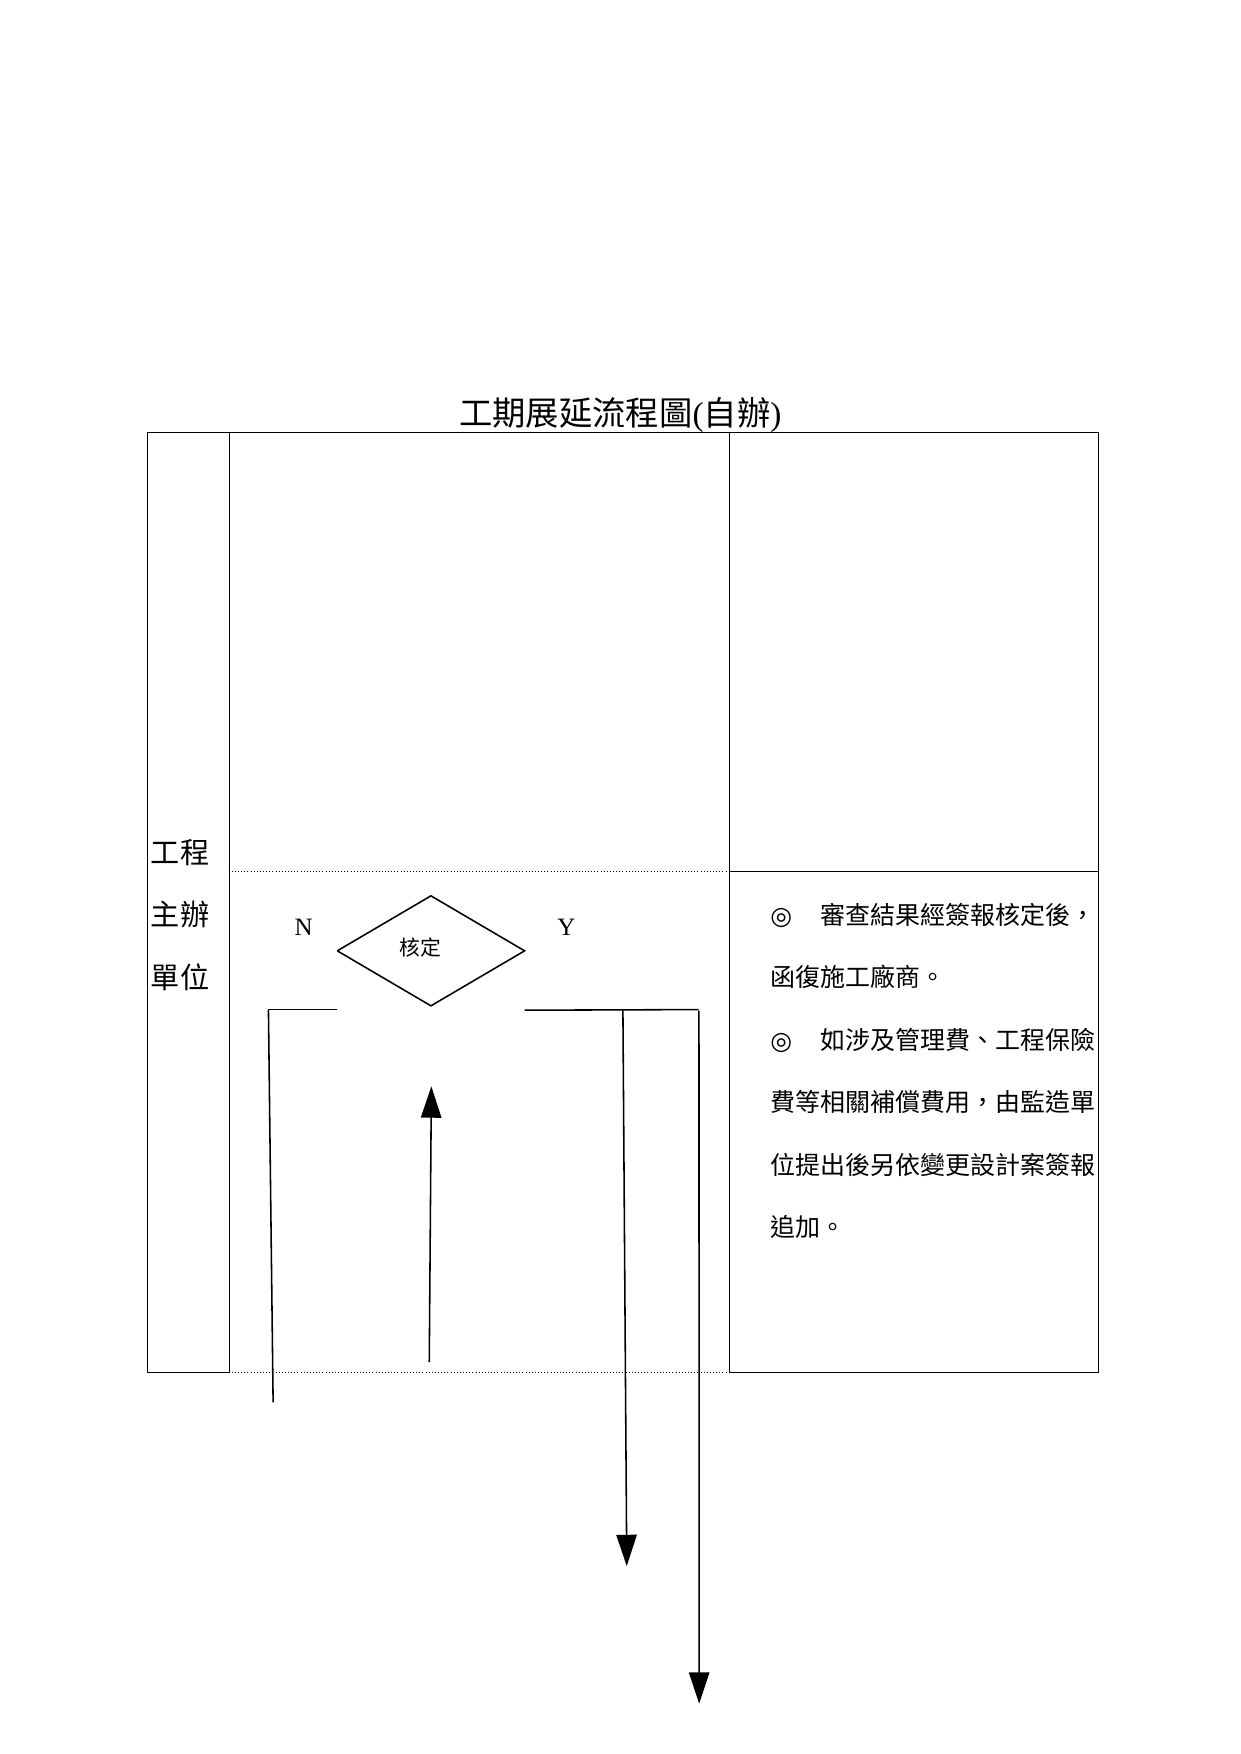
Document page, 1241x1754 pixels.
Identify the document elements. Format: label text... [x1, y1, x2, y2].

table_header [730, 433, 1098, 871]
table_cell [230, 871, 729, 1372]
table_cell 審查結果經簽報核定後，函復施工廠商。 如涉及管理費、工程保險費等相關補償費用，由監造單位提出後另依變更設計案簽報追加。 [730, 872, 1098, 1372]
text 工期展延流程圖(自辦) [148, 369, 1092, 432]
table_cell [624, 1011, 698, 1372]
table_header [230, 433, 729, 871]
table_header 工程主辦單位 [148, 433, 229, 1372]
